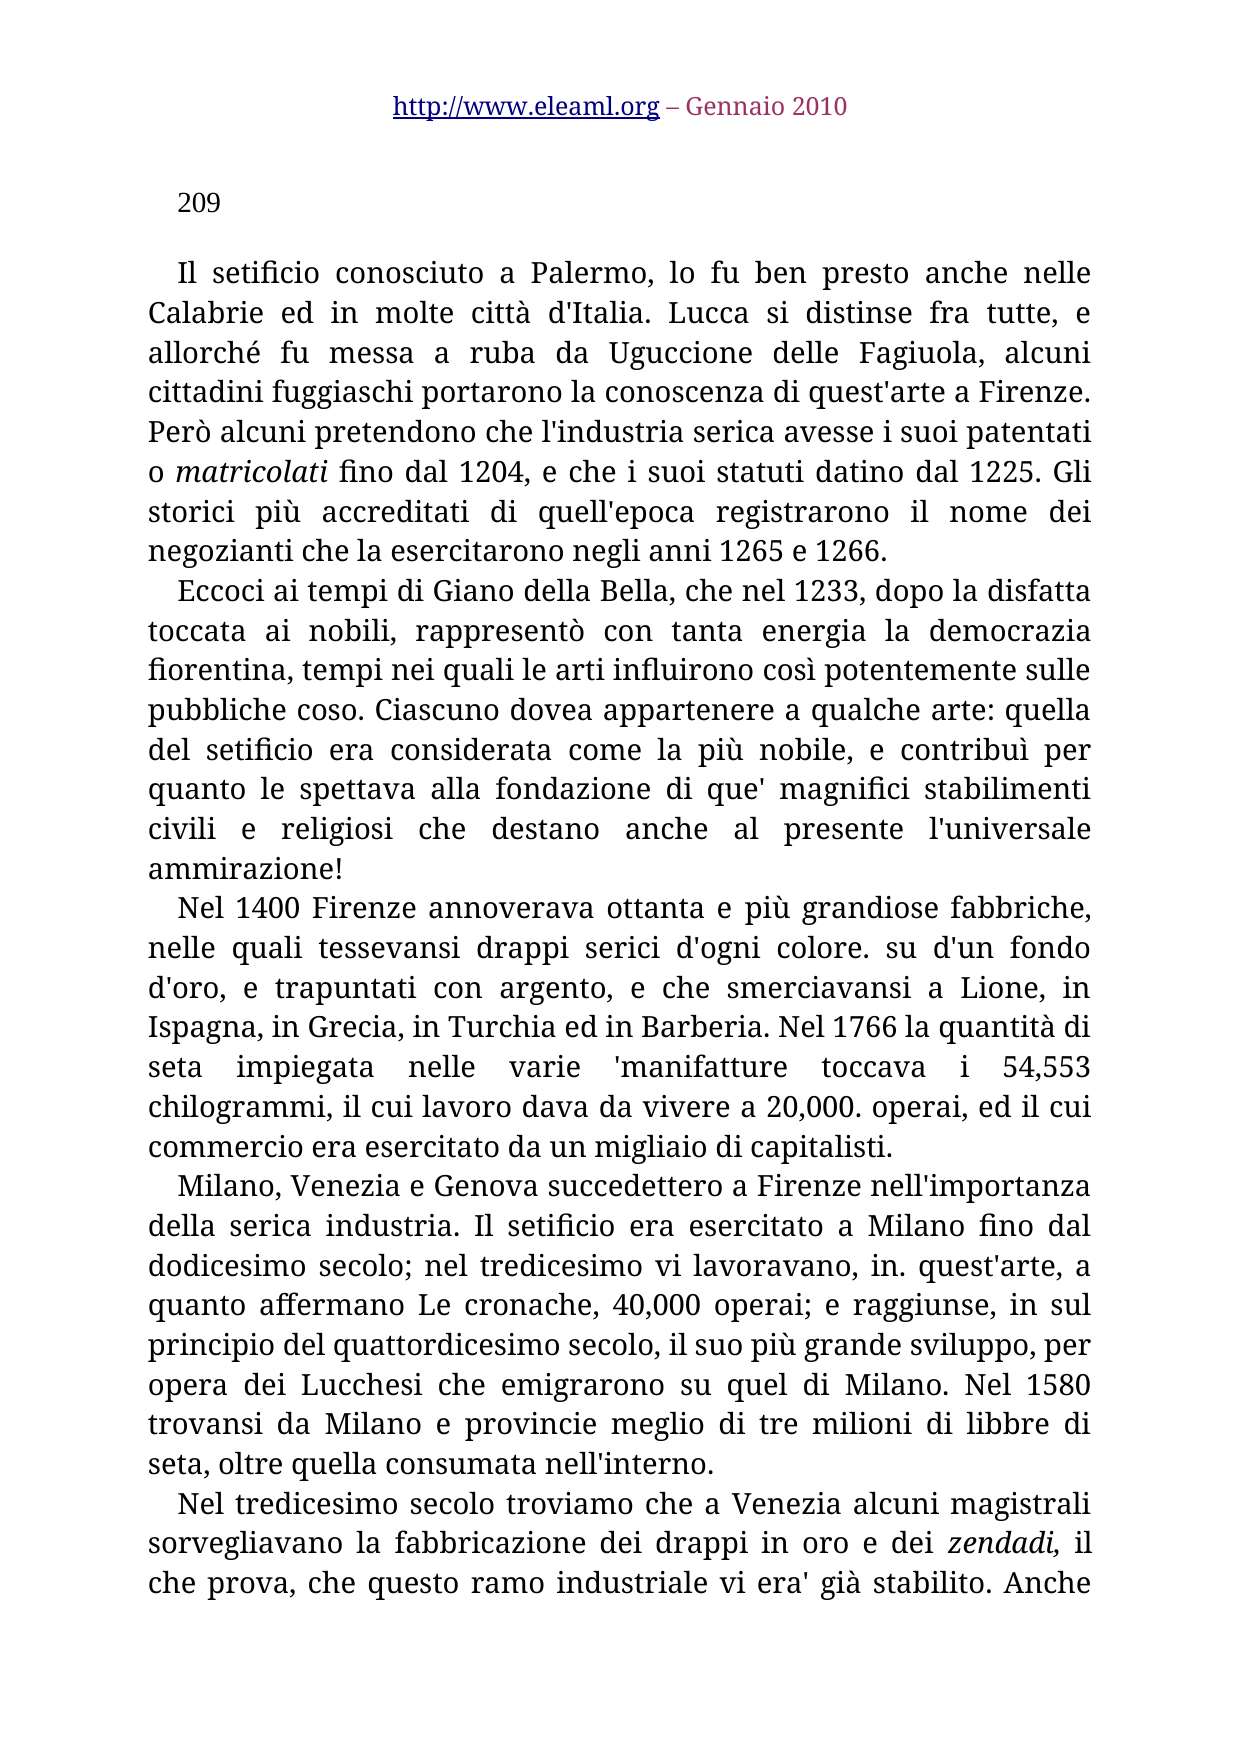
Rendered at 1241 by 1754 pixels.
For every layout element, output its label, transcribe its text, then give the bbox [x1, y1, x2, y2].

text 209 [148, 186, 1093, 219]
text Il setificio conosciuto a Palermo, lo fu ben presto anche nelle Calabrie ed in molte città d'Italia. Lucca si distinse fra tutte, e allorché fu messa a ruba da Uguccione delle Fagiuola, alcuni cittadini fuggiaschi portarono la conoscenza di quest'arte a Firenze. Però alcuni pretendono che l'industria serica avesse i suoi patentati o matricolati fino dal 1204, e che i suoi statuti datino dal 1225. Gli storici più accreditati di quell'epoca registrarono il nome dei negozianti che la esercitarono negli anni 1265 e 1266. [148, 253, 1093, 570]
text Nel 1400 Firenze annoverava ottanta e più grandiose fabbriche, nelle quali tessevansi drappi serici d'ogni colore. su d'un fondo d'oro, e trapuntati con argento, e che smerciavansi a Lione, in Ispagna, in Grecia, in Turchia ed in Barberia. Nel 1766 la quantità di seta impiegata nelle varie 'manifatture toccava i 54,553 chilogrammi, il cui lavoro dava da vivere a 20,000. operai, ed il cui commercio era esercitato da un migliaio di capitalisti. [148, 888, 1093, 1166]
text Nel tredicesimo secolo troviamo che a Venezia alcuni magistrali sorvegliavano la fabbricazione dei drappi in oro e dei zendadi, il che prova, che questo ramo industriale vi era' già stabilito. Anche [148, 1483, 1093, 1602]
text Milano, Venezia e Genova succedettero a Firenze nell'importanza della serica industria. Il setificio era esercitato a Milano fino dal dodicesimo secolo; nel tredicesimo vi lavoravano, in. quest'arte, a quanto affermano Le cronache, 40,000 operai; e raggiunse, in sul principio del quattordicesimo secolo, il suo più grande sviluppo, per opera dei Lucchesi che emigrarono su quel di Milano. Nel 1580 trovansi da Milano e provincie meglio di tre milioni di libbre di seta, oltre quella consumata nell'interno. [148, 1166, 1093, 1483]
text Eccoci ai tempi di Giano della Bella, che nel 1233, dopo la disfatta toccata ai nobili, rappresentò con tanta energia la democrazia fiorentina, tempi nei quali le arti influirono così potentemente sulle pubbliche coso. Ciascuno dovea appartenere a qualche arte: quella del setificio era considerata come la più nobile, e contribuì per quanto le spettava alla fondazione di que' magnifici stabilimenti civili e religiosi che destano anche al presente l'universale ammirazione! [148, 570, 1093, 888]
